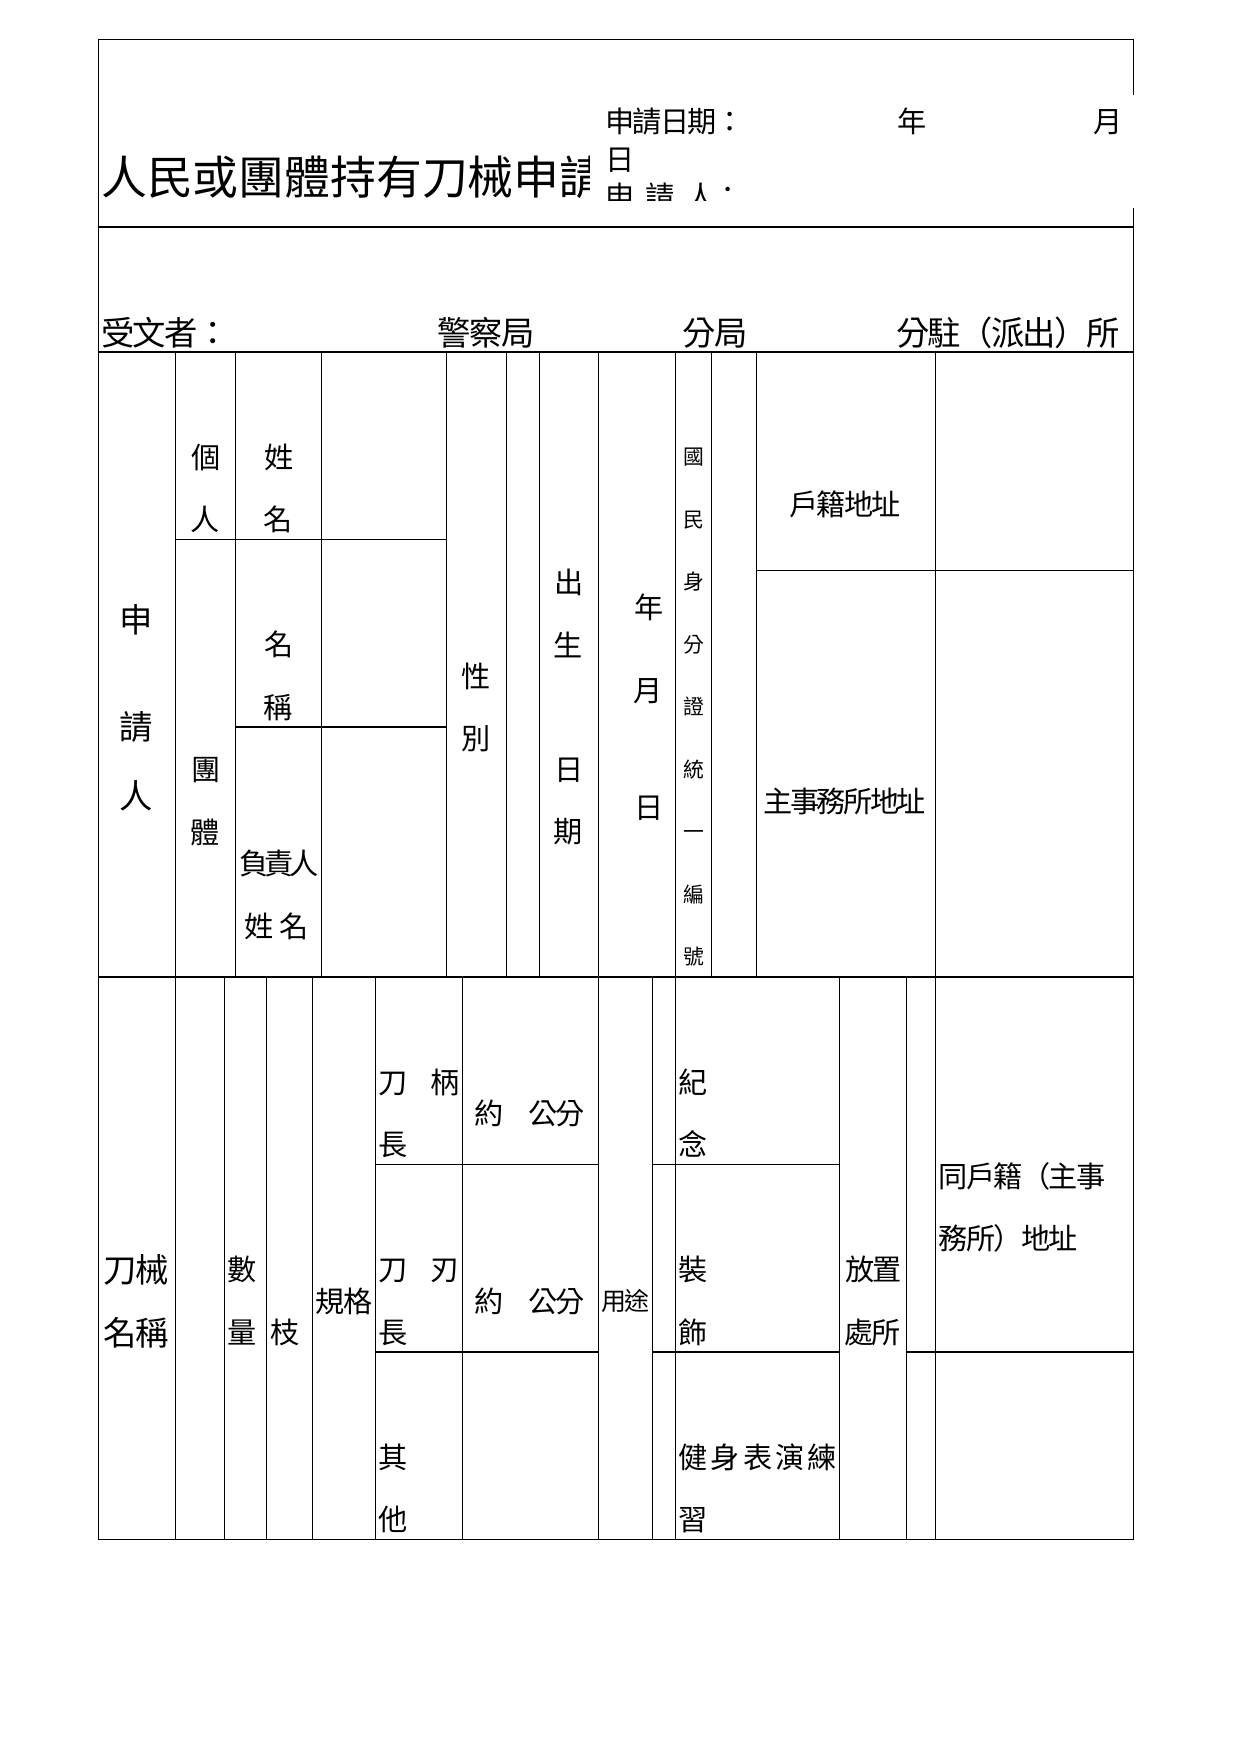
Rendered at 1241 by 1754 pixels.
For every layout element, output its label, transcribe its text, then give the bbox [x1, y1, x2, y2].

table_cell [463, 1353, 598, 1539]
table_cell [507, 353, 539, 976]
table_cell 出生 日期 [540, 353, 598, 976]
table_cell 刀柄長 [376, 978, 462, 1164]
table_cell 刀械 名稱 [99, 978, 175, 1539]
table_cell [322, 540, 446, 726]
table_cell [176, 978, 224, 1539]
table_cell 性別 [447, 353, 506, 976]
table_cell 申 請 人 [99, 353, 175, 976]
table_cell 數量 [225, 978, 266, 1539]
table_cell 姓 名 [236, 353, 321, 539]
table_cell 受文者： 警察局 分局 分駐（派出）所 [99, 228, 1133, 351]
table_cell 裝 飾 [676, 1165, 839, 1351]
table_cell 主事務所地址 [757, 571, 935, 976]
table_cell 紀 念 [676, 978, 839, 1164]
table_cell 同戶籍（主事務所）地址 [936, 978, 1133, 1351]
table_cell 戶籍地址 [757, 353, 935, 570]
table_cell 枝 [267, 978, 312, 1539]
table_cell 年 月 日 [599, 353, 675, 976]
table_cell [322, 353, 446, 539]
table_cell 規格 [313, 978, 375, 1539]
table_cell [907, 1353, 935, 1539]
table_cell 其 他 [376, 1353, 462, 1539]
table_cell 名 稱 [236, 540, 321, 726]
table_cell 約 公分 [463, 1165, 598, 1351]
table_cell 個人 [176, 353, 235, 539]
table_cell [712, 353, 756, 976]
table_cell 負責人姓 名 [236, 728, 321, 976]
table_cell 健身表演練習 [676, 1353, 839, 1539]
table_cell [653, 1165, 675, 1351]
table_header 人民或團體持有刀械申請書 [99, 40, 1240, 226]
table_cell 團體 [176, 540, 235, 976]
table_cell 用途 [599, 978, 652, 1539]
table_cell [653, 978, 675, 1164]
table_cell 刀刃長 [376, 1165, 462, 1351]
table_cell [936, 353, 1133, 570]
table_cell [907, 978, 935, 1351]
table_cell [322, 728, 446, 976]
table_cell [936, 571, 1133, 976]
table_cell 約 公分 [463, 978, 598, 1164]
table_cell [936, 1353, 1133, 1539]
table_cell 國民 身分 證統 一編 號 [676, 353, 711, 976]
table_cell 放置處所 [840, 978, 906, 1539]
table_cell [653, 1353, 675, 1539]
